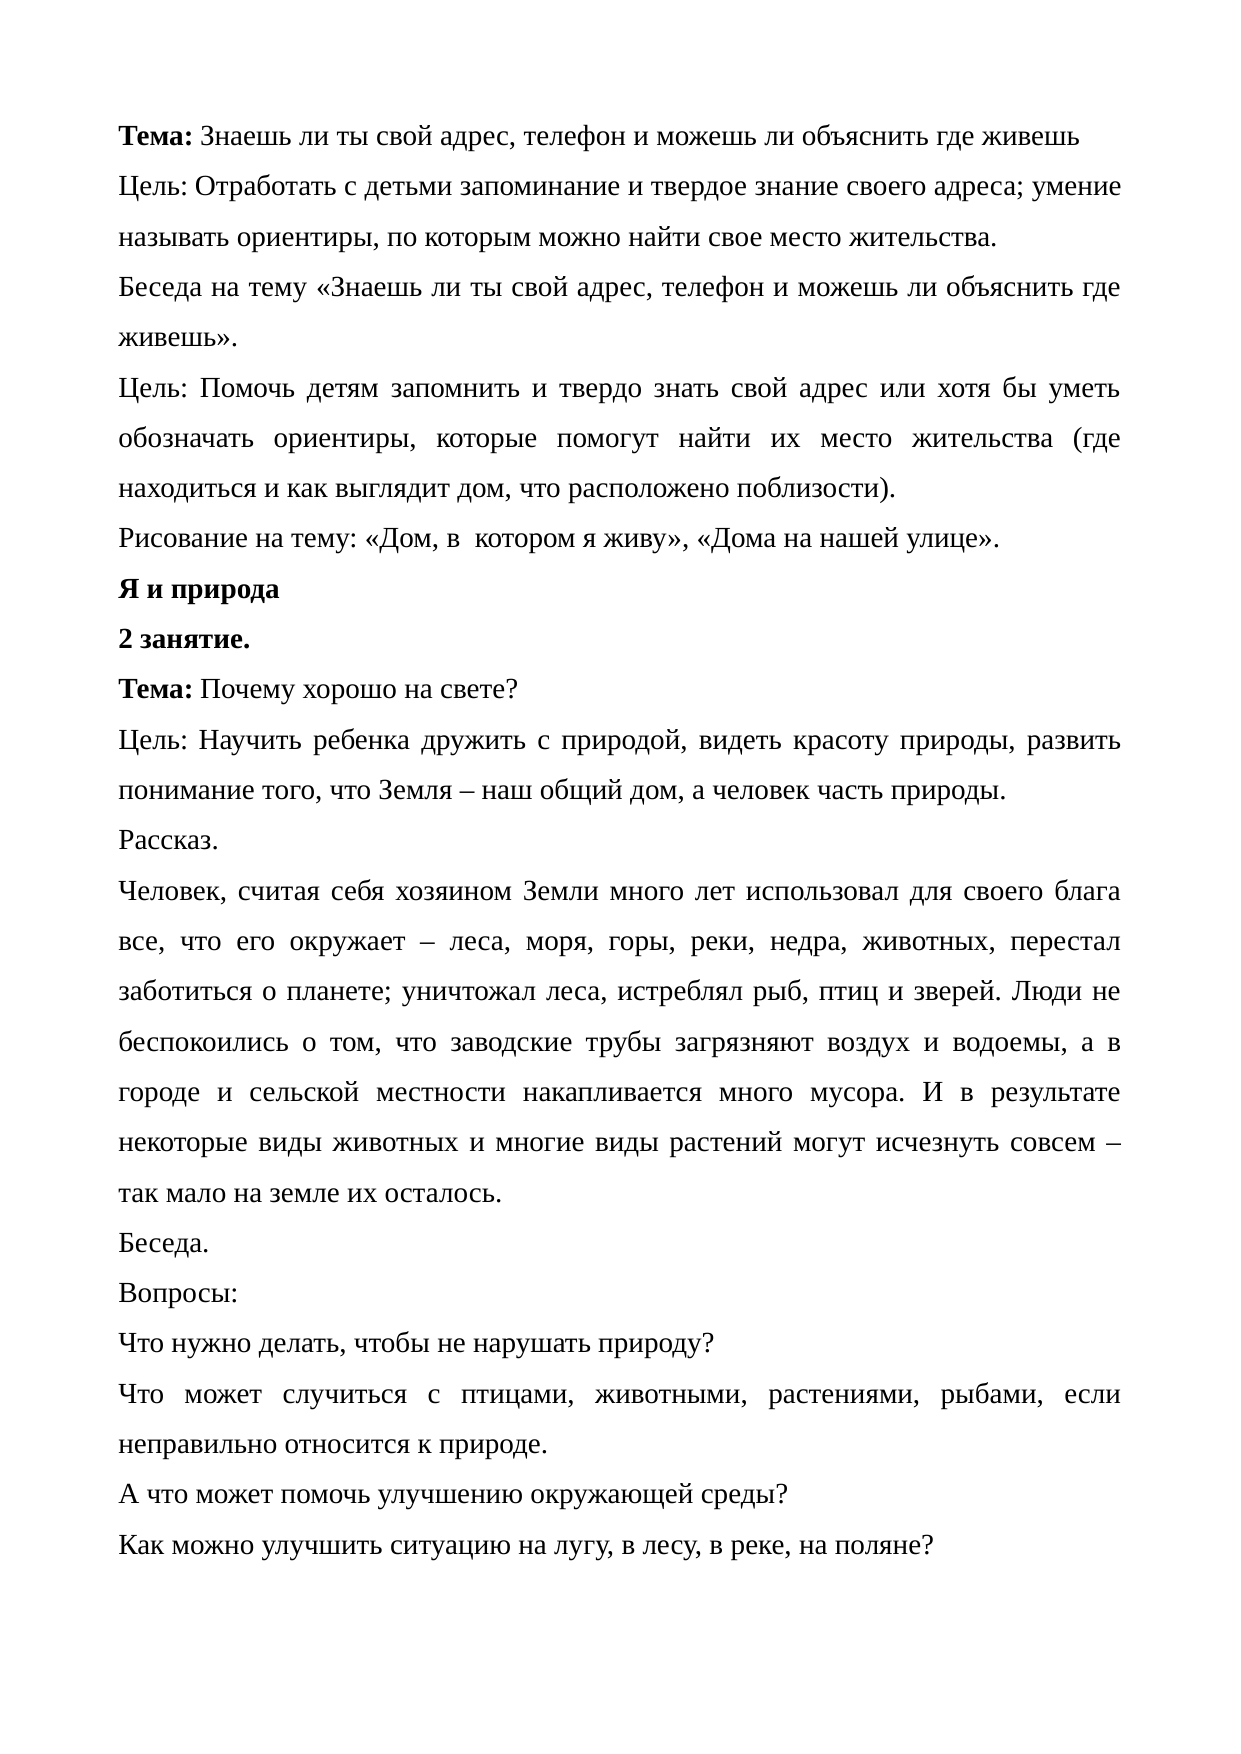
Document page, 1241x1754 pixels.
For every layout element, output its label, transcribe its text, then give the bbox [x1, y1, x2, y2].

text Беседа на тему «Знаешь ли ты свой адрес, телефон и можешь ли объяснить где живешь». [118, 269, 1122, 353]
text 2 занятие. [118, 621, 1122, 655]
text Тема: Знаешь ли ты свой адрес, телефон и можешь ли объяснить где живешь [118, 118, 1122, 152]
text Что может случиться с птицами, животными, растениями, рыбами, если неправильно относится к природе. [118, 1376, 1122, 1460]
text Человек, считая себя хозяином Земли много лет использовал для своего блага все, что его окружает – леса, моря, горы, реки, недра, животных, перестал заботиться о планете; уничтожал леса, истреблял рыб, птиц и зверей. Люди не беспокоились о том, что заводские трубы загрязняют воздух и водоемы, а в городе и сельской местности накапливается много мусора. И в результате некоторые виды животных и многие виды растений могут исчезнуть совсем – так мало на земле их осталось. [118, 873, 1122, 1208]
text Цель: Научить ребенка дружить с природой, видеть красоту природы, развить понимание того, что Земля – наш общий дом, а человек часть природы. [118, 722, 1122, 806]
text Цель: Отработать с детьми запоминание и твердое знание своего адреса; умение называть ориентиры, по которым можно найти свое место жительства. [118, 168, 1122, 252]
text Цель: Помочь детям запомнить и твердо знать свой адрес или хотя бы уметь обозначать ориентиры, которые помогут найти их место жительства (где находиться и как выглядит дом, что расположено поблизости). [118, 370, 1122, 504]
text А что может помочь улучшению окружающей среды? [118, 1477, 1122, 1510]
text Вопросы: [118, 1275, 1122, 1309]
text Рассказ. [118, 822, 1122, 856]
text Беседа. [118, 1225, 1122, 1258]
text Тема: Почему хорошо на свете? [118, 672, 1122, 705]
text Я и природа [118, 571, 1122, 604]
text Что нужно делать, чтобы не нарушать природу? [118, 1326, 1122, 1359]
text Рисование на тему: «Дом, в котором я живу», «Дома на нашей улице». [118, 521, 1122, 554]
text Как можно улучшить ситуацию на лугу, в лесу, в реке, на поляне? [118, 1527, 1122, 1560]
